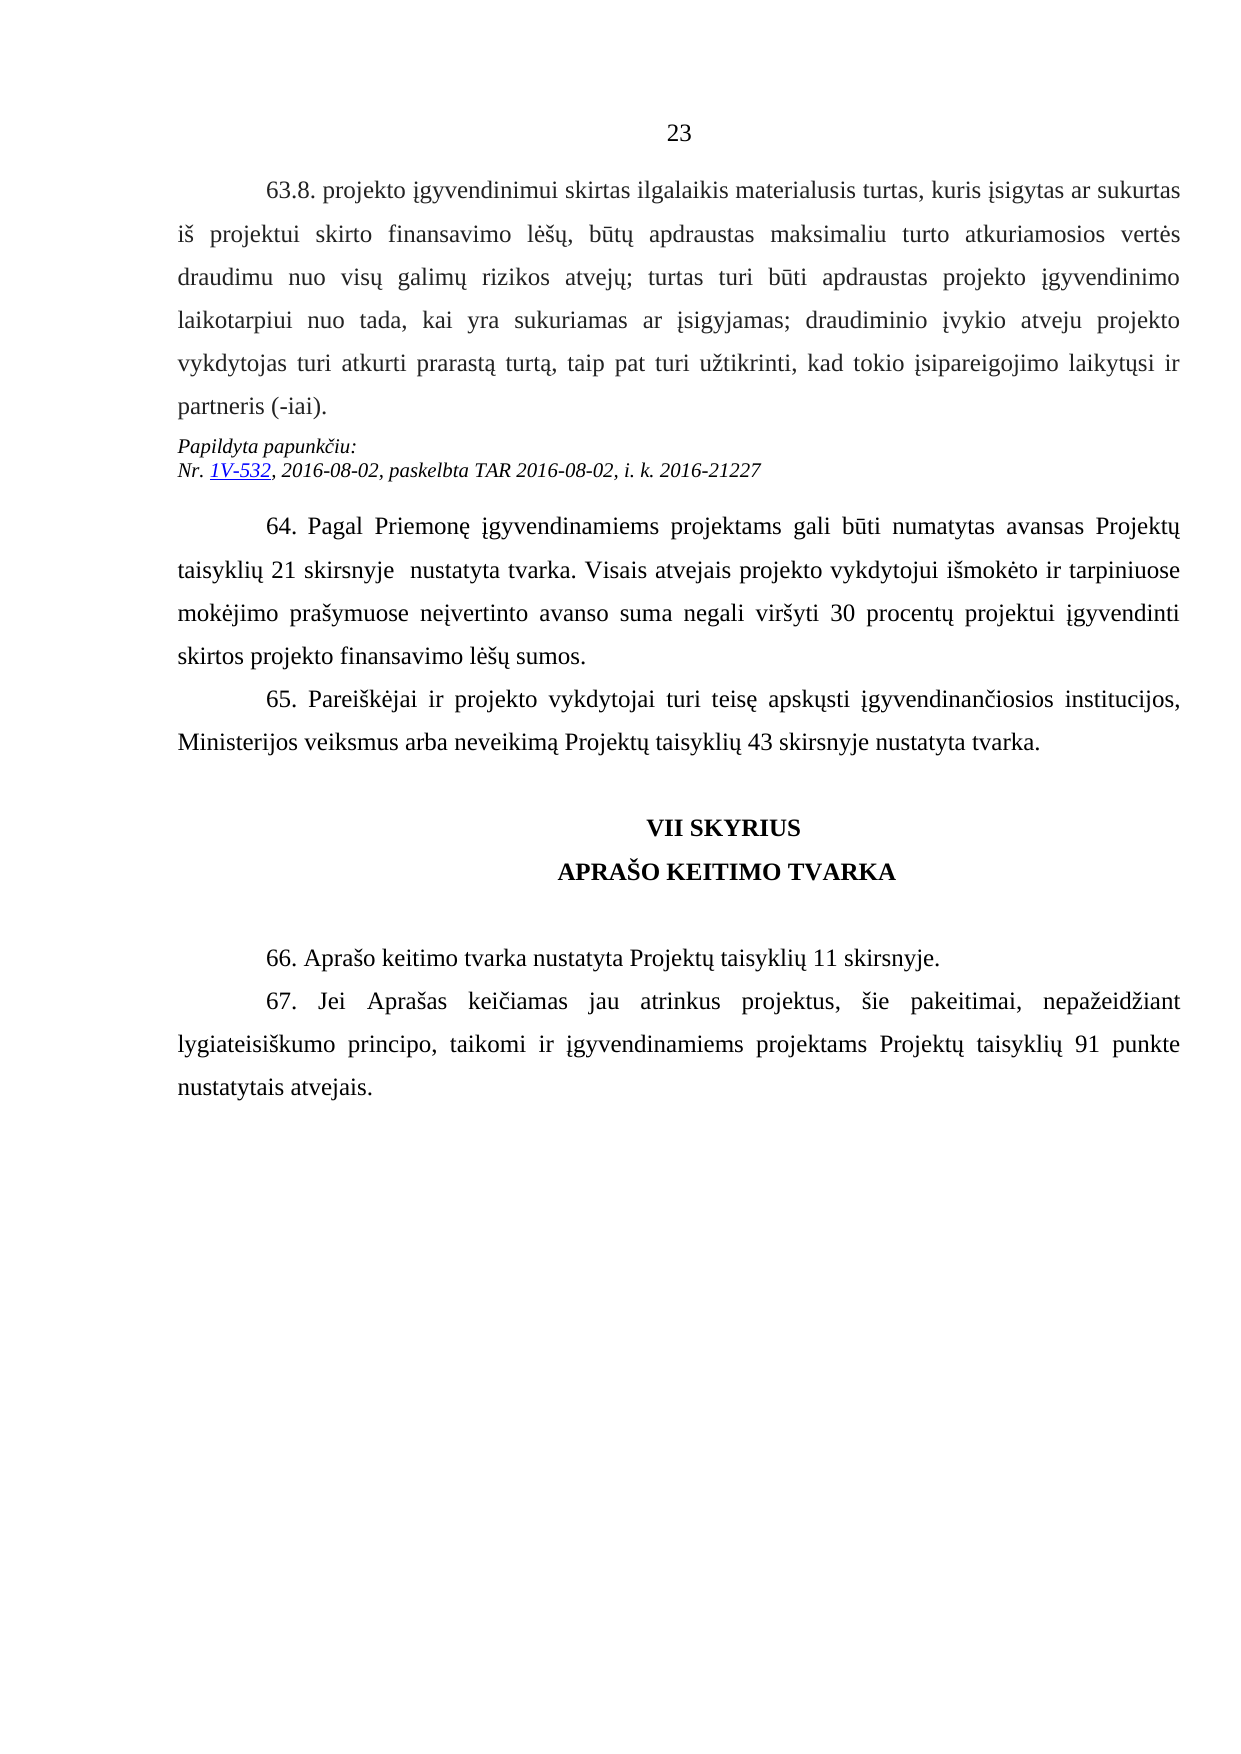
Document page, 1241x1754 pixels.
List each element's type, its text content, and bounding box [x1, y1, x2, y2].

text 65. Pareiškėjai ir projekto vykdytojai turi teisę apskųsti įgyvendinančiosios institucijos, Ministerijos veiksmus arba neveikimą Projektų taisyklių 43 skirsnyje nustatyta tvarka. [177, 684, 1181, 756]
text 66. Aprašo keitimo tvarka nustatyta Projektų taisyklių 11 skirsnyje. [177, 943, 1181, 972]
text APRAŠO KEITIMO TVARKA [177, 857, 1181, 885]
text Nr. 1V-532, 2016-08-02, paskelbta TAR 2016-08-02, i. k. 2016-21227 [177, 458, 1181, 482]
text 64. Pagal Priemonę įgyvendinamiems projektams gali būti numatytas avansas Projektų taisyklių 21 skirsnyje nustatyta tvarka. Visais atvejais projekto vykdytojui išmokėto ir tarpiniuose mokėjimo prašymuose neįvertinto avanso suma negali viršyti 30 procentų projektui įgyvendinti skirtos projekto finansavimo lėšų sumos. [177, 511, 1181, 670]
text 63.8. projekto įgyvendinimui skirtas ilgalaikis materialusis turtas, kuris įsigytas ar sukurtas iš projektui skirto finansavimo lėšų, būtų apdraustas maksimaliu turto atkuriamosios vertės draudimu nuo visų galimų rizikos atvejų; turtas turi būti apdraustas projekto įgyvendinimo laikotarpiui nuo tada, kai yra sukuriamas ar įsigyjamas; draudiminio įvykio atveju projekto vykdytojas turi atkurti prarastą turtą, taip pat turi užtikrinti, kad tokio įsipareigojimo laikytųsi ir partneris (-iai). [177, 176, 1181, 420]
text 67. Jei Aprašas keičiamas jau atrinkus projektus, šie pakeitimai, nepažeidžiant lygiateisiškumo principo, taikomi ir įgyvendinamiems projektams Projektų taisyklių 91 punkte nustatytais atvejais. [177, 986, 1181, 1101]
text Papildyta papunkčiu: [177, 434, 1181, 458]
text VII SKYRIUS [177, 813, 1181, 842]
